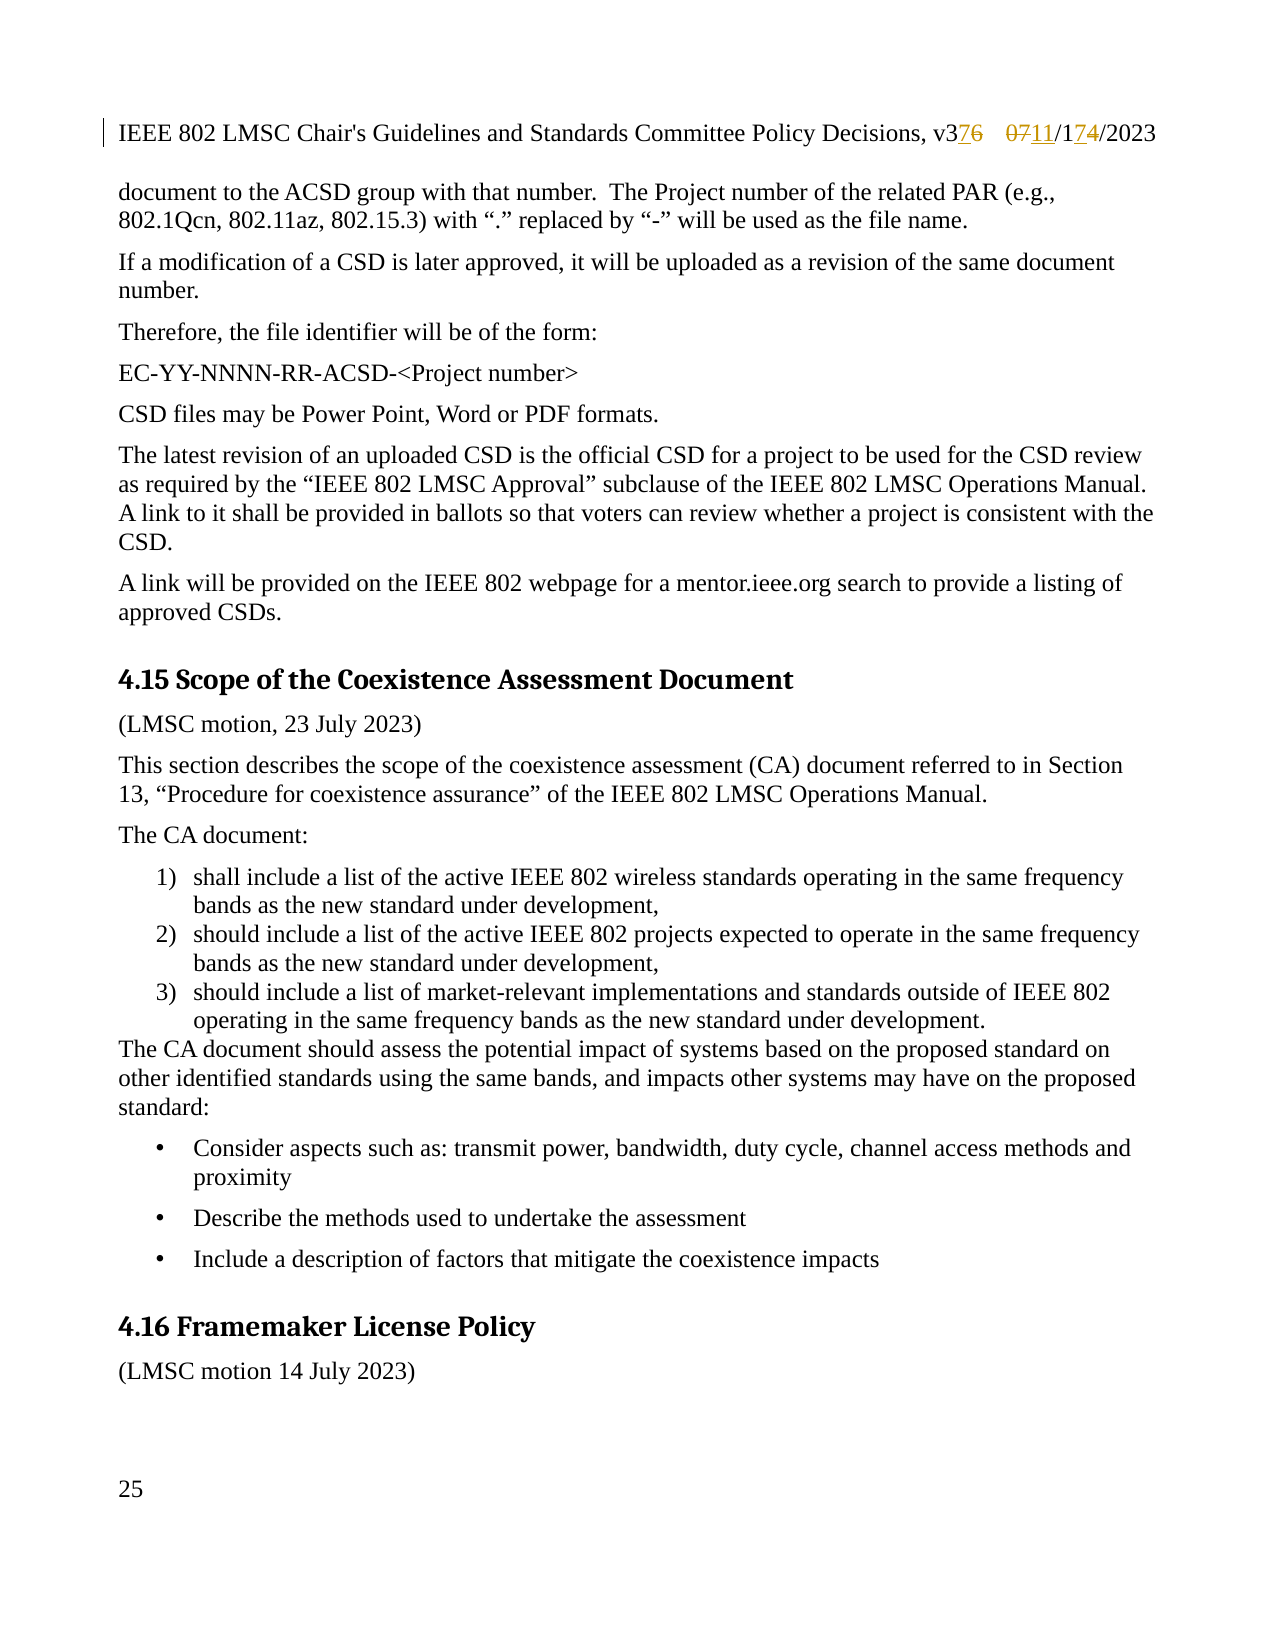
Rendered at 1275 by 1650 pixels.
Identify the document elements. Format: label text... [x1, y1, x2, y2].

subtitle Scope of the Coexistence Assessment Document [118, 663, 1157, 697]
text The CA document: [118, 820, 1157, 849]
text A link will be provided on the IEEE 802 webpage for a mentor.ieee.org search to provide a listing of approved CSDs. [118, 568, 1157, 626]
text EC-YY-NNNN-RR-ACSD-<Project number> [118, 358, 1157, 387]
text This section describes the scope of the coexistence assessment (CA) document referred to in Section 13, “Procedure for coexistence assurance” of the IEEE 802 LMSC Operations Manual. [118, 750, 1157, 808]
text The latest revision of an uploaded CSD is the official CSD for a project to be used for the CSD review as required by the “IEEE 802 LMSC Approval” subclause of the IEEE 802 LMSC Operations Manual. A link to it shall be provided in ballots so that voters can review whether a project is consistent with the CSD. [118, 441, 1157, 556]
list should include a list of the active IEEE 802 projects expected to operate in the same frequency bands as the new standard under development, [156, 919, 1157, 977]
text (LMSC motion 14 July 2023) [118, 1356, 1157, 1385]
text (LMSC motion, 23 July 2023) [118, 709, 1157, 738]
subtitle Framemaker License Policy [118, 1310, 1157, 1344]
list Describe the methods used to undertake the assessment [156, 1203, 1157, 1232]
text document to the ACSD group with that number. The Project number of the related PAR (e.g., 802.1Qcn, 802.11az, 802.15.3) with “.” replaced by “-” will be used as the file name. [118, 177, 1157, 234]
text If a modification of a CSD is later approved, it will be uploaded as a revision of the same document number. [118, 247, 1157, 304]
text CSD files may be Power Point, Word or PDF formats. [118, 399, 1157, 428]
text The CA document should assess the potential impact of systems based on the proposed standard on other identified standards using the same bands, and impacts other systems may have on the proposed standard: [118, 1034, 1157, 1120]
list Include a description of factors that mitigate the coexistence impacts [156, 1244, 1157, 1273]
list Consider aspects such as: transmit power, bandwidth, duty cycle, channel access methods and proximity [156, 1133, 1157, 1190]
text Therefore, the file identifier will be of the form: [118, 317, 1157, 346]
list shall include a list of the active IEEE 802 wireless standards operating in the same frequency bands as the new standard under development, [156, 862, 1157, 919]
list should include a list of market-relevant implementations and standards outside of IEEE 802 operating in the same frequency bands as the new standard under development. [156, 977, 1157, 1034]
